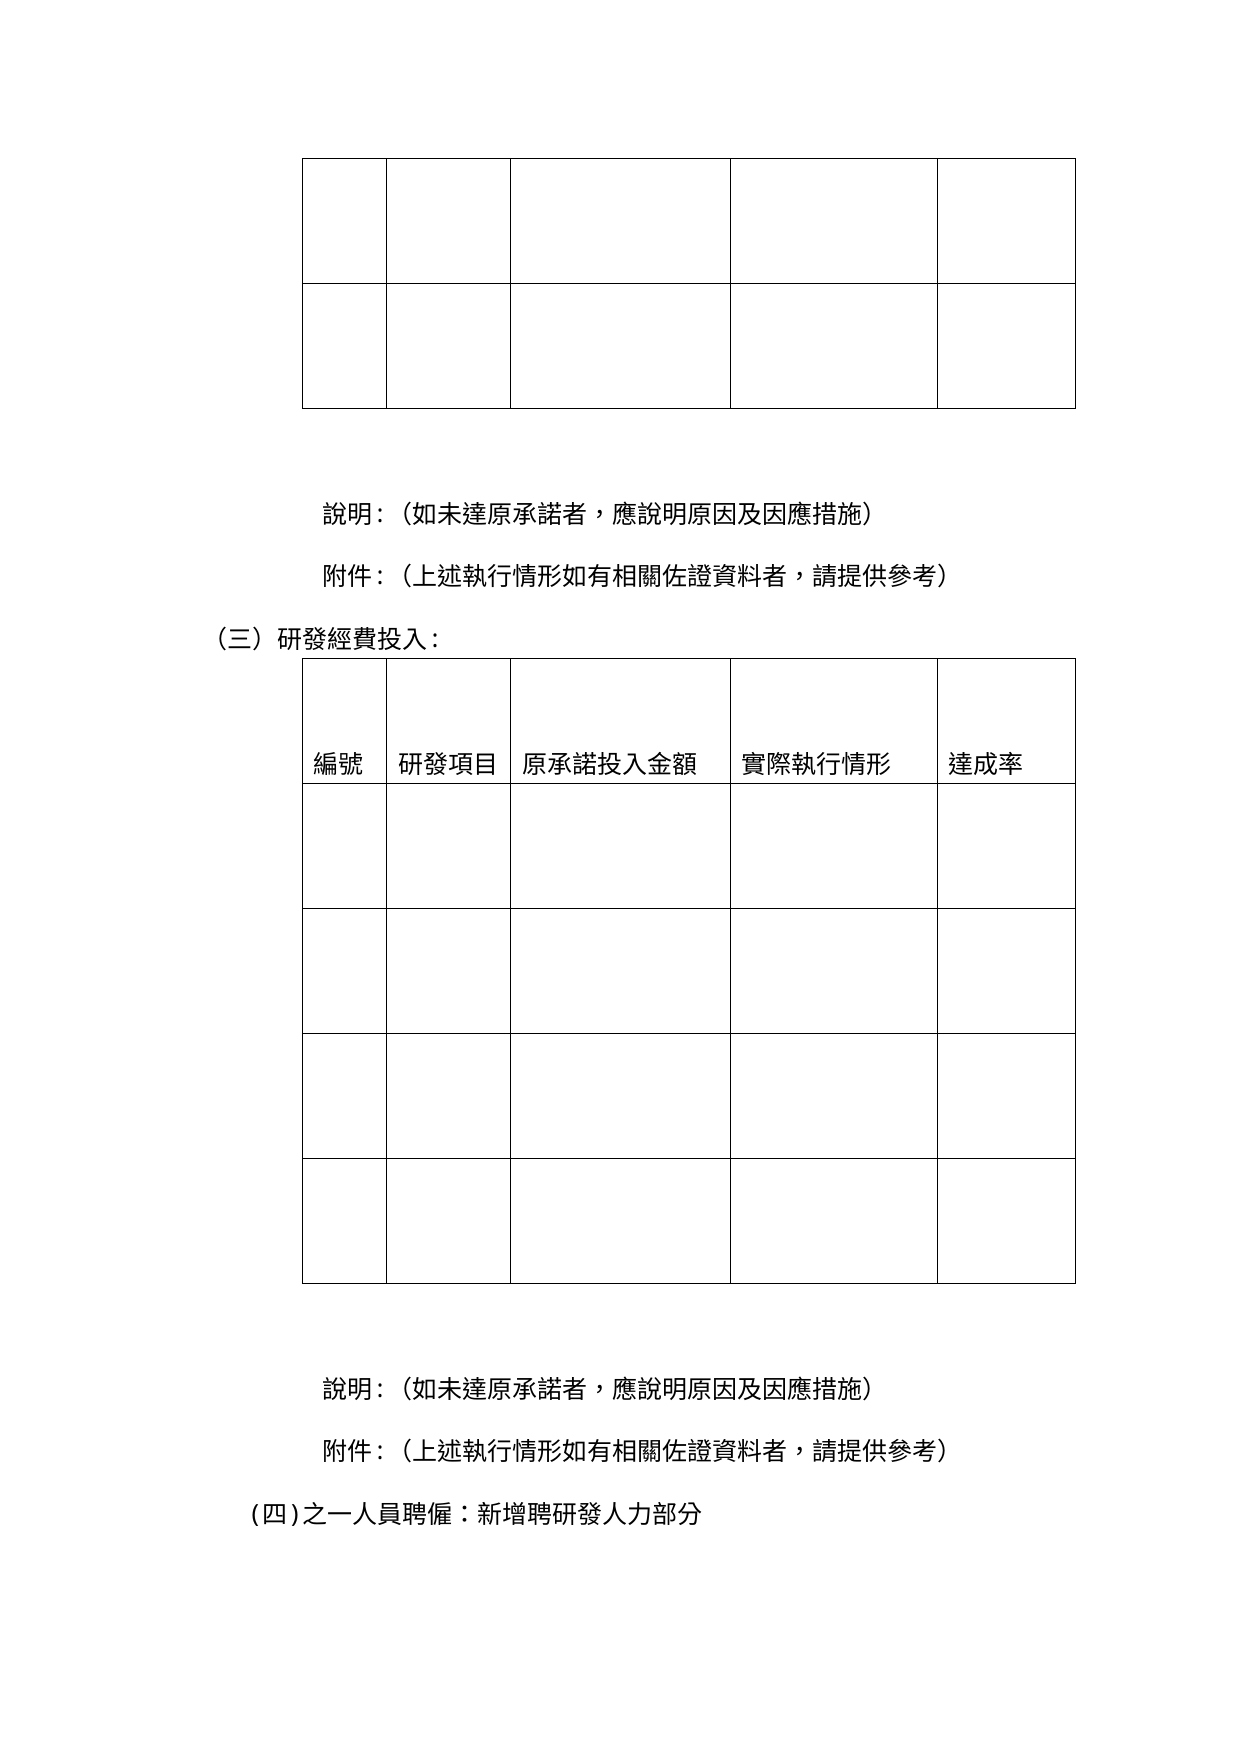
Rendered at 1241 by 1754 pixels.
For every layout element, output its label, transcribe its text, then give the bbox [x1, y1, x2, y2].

table_cell [303, 159, 386, 283]
table_cell [731, 284, 937, 408]
table_cell [387, 1159, 510, 1283]
table_cell [731, 159, 937, 283]
text 附件:（上述執行情形如有相關佐證資料者，請提供參考） [187, 533, 1053, 596]
table_cell [938, 159, 1075, 283]
table_cell [511, 284, 730, 408]
table_cell [303, 909, 386, 1033]
text (四)之一人員聘僱：新增聘研發人力部分 [187, 1471, 1053, 1533]
text （三）研發經費投入: [187, 596, 1053, 658]
table_header 達成率 [938, 659, 1075, 783]
table_cell [938, 1034, 1075, 1158]
text 說明:（如未達原承諾者，應說明原因及因應措施） [187, 471, 1053, 533]
table_header 實際執行情形 [731, 659, 937, 783]
table_cell [387, 909, 510, 1033]
table_cell [938, 1159, 1075, 1283]
text 附件:（上述執行情形如有相關佐證資料者，請提供參考） [187, 1408, 1053, 1471]
table_header 研發項目 [387, 659, 510, 783]
table_cell [303, 784, 386, 908]
table_cell [387, 784, 510, 908]
table_cell [387, 284, 510, 408]
table_cell [511, 1159, 730, 1283]
table_cell [731, 1034, 937, 1158]
table_cell [511, 784, 730, 908]
table_cell [731, 909, 937, 1033]
table_cell [938, 784, 1075, 908]
table_cell [511, 159, 730, 283]
text 說明:（如未達原承諾者，應說明原因及因應措施） [187, 1346, 1053, 1408]
table_cell [303, 1034, 386, 1158]
table_cell [731, 1159, 937, 1283]
table_cell [387, 159, 510, 283]
table_cell [303, 1159, 386, 1283]
table_cell [511, 1034, 730, 1158]
table_cell [303, 284, 386, 408]
table_cell [731, 784, 937, 908]
table_header 編號 [303, 659, 386, 783]
table_cell [938, 284, 1075, 408]
table_header 原承諾投入金額 [511, 659, 730, 783]
table_cell [938, 909, 1075, 1033]
table_cell [511, 909, 730, 1033]
table_cell [387, 1034, 510, 1158]
